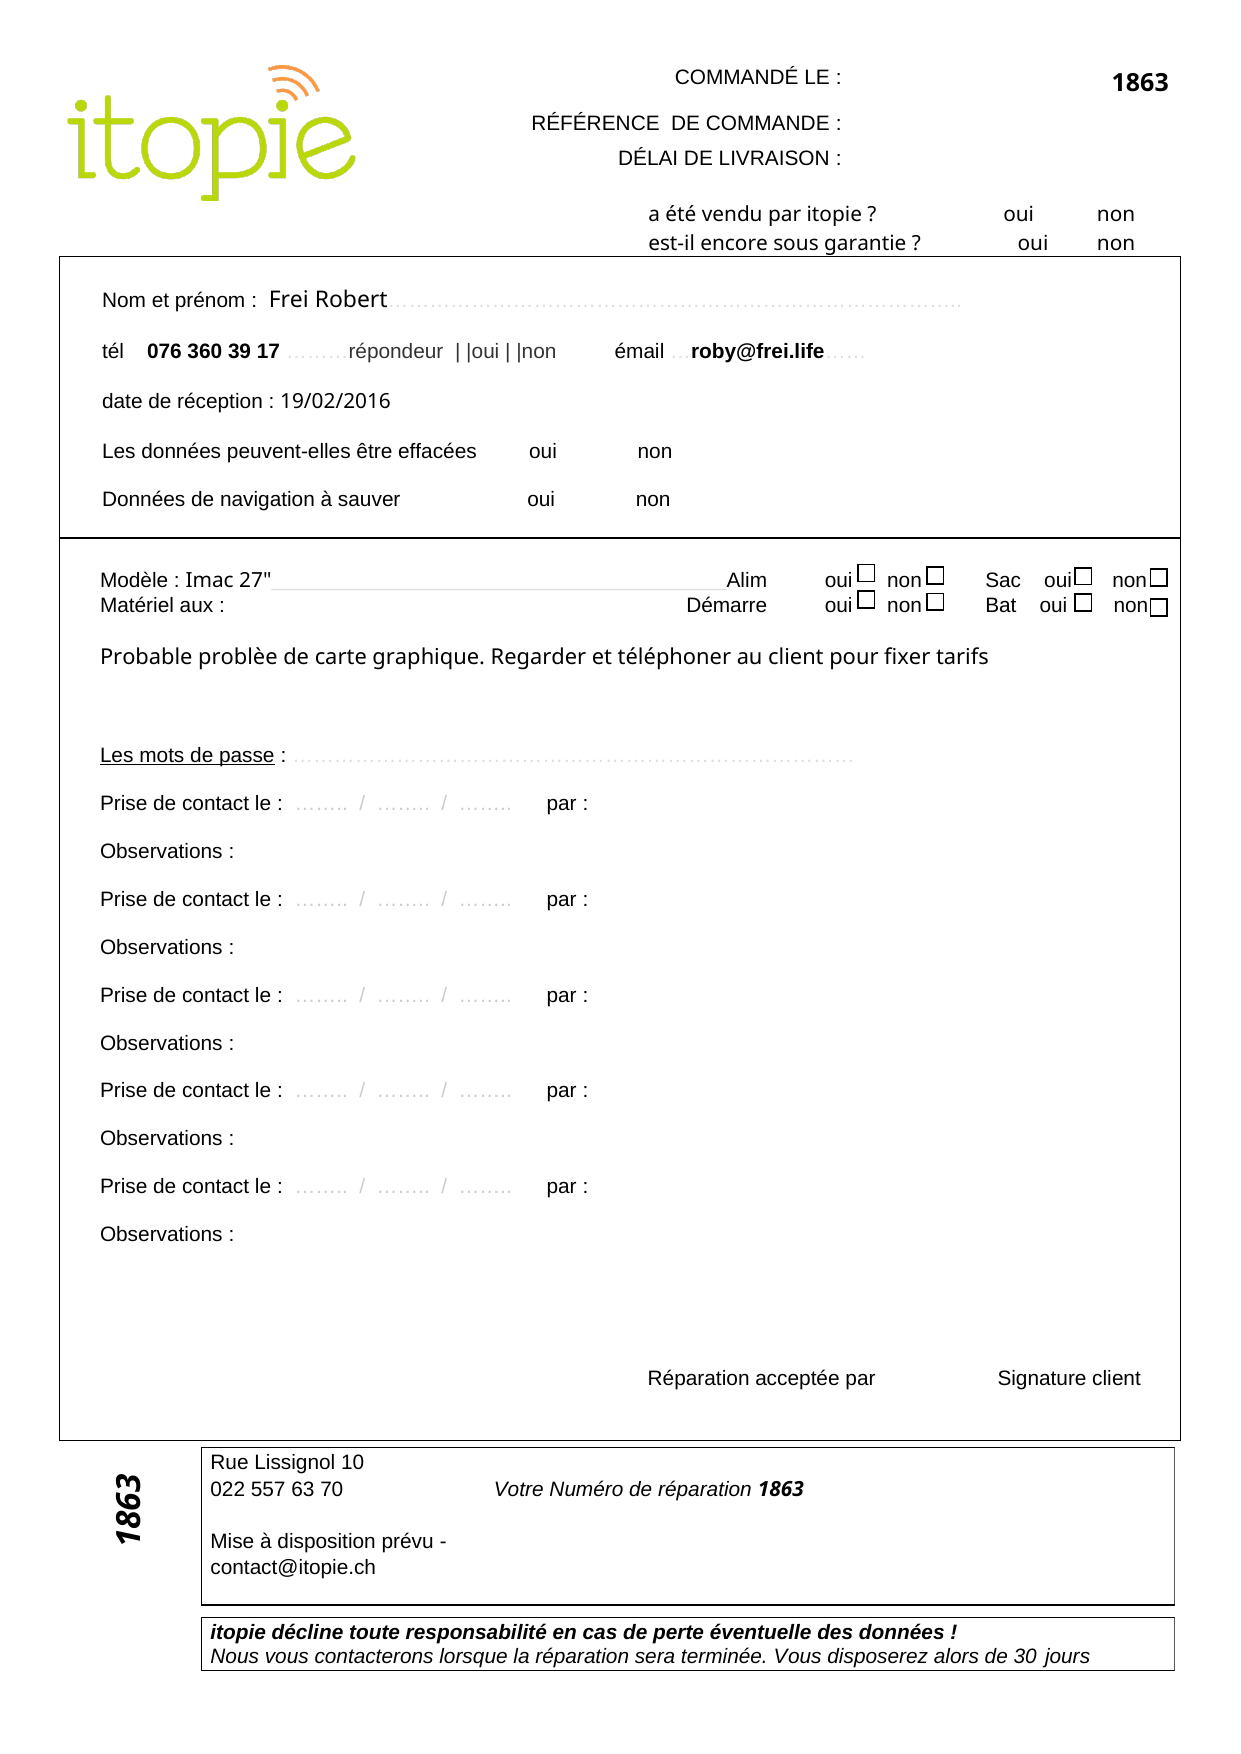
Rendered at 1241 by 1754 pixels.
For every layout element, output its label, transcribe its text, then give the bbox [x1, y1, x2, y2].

text tél 076 360 39 17 ………répondeur | |oui | |non émail …roby@frei.life…… [60, 335, 1180, 362]
text Réparation acceptée par Signature client [60, 1363, 1180, 1390]
text Observations : [60, 1219, 1180, 1246]
table_cell itopie décline toute responsabilité en cas de perte éventuelle des données ! Nous vous contacterons lorsque la réparation sera terminée. Vous disposerez alors de 30 jours [195, 1611, 1180, 1677]
table_header Rue Lissignol 10 022 557 63 70 Votre Numéro de réparation 1863 Mise à disposition prévu - contact@itopie.ch [195, 1441, 1180, 1611]
text Observations : [60, 1123, 1180, 1150]
text Modèle : Imac 27" Alim oui non Sac oui non [60, 562, 856, 590]
table_cell [847, 140, 1180, 175]
text Probable problèe de carte graphique. Regarder et téléphoner au client pour fixer tarifs [60, 638, 1180, 671]
table_cell DÉLAI DE LIVRAISON : [490, 140, 847, 175]
text Nom et prénom : Frei Robert……………………………………………………………………….. [60, 280, 1180, 314]
text a été vendu par itopie ? oui non [59, 199, 1181, 228]
text Les mots de passe : ……………………………………………………………………… [60, 740, 1180, 767]
text Modèle : Imac 27" Alim oui non Sac oui non [879, 562, 925, 590]
table_cell RÉFÉRENCE DE COMMANDE : [490, 105, 847, 140]
text Prise de contact le : …….. / …….. / …….. par : [60, 1171, 1180, 1198]
table_header 1863 [847, 59, 1180, 104]
text date de réception : 19/02/2016 [60, 383, 1180, 415]
text est-il encore sous garantie ? oui non [59, 228, 1181, 256]
text Prise de contact le : …….. / …….. / …….. par : [60, 883, 1180, 911]
text Prise de contact le : …….. / …….. / …….. par : [60, 788, 1180, 815]
table_cell [847, 105, 1180, 140]
picture [67, 65, 356, 201]
text Observations : [60, 836, 1180, 863]
text Prise de contact le : …….. / …….. / …….. par : [60, 979, 1180, 1006]
text Les données peuvent-elles être effacées oui non [60, 436, 1180, 463]
text Observations : [60, 1027, 1180, 1054]
text Prise de contact le : …….. / …….. / …….. par : [60, 1075, 1180, 1102]
text Observations : [60, 931, 1180, 958]
text Matériel aux : Démarre oui non Bat oui non [60, 590, 1180, 617]
text Données de navigation à sauver oui non [60, 484, 1180, 511]
table_header COMMANDÉ LE : [490, 59, 847, 104]
table_header 1863 [59, 1441, 195, 1677]
text Modèle : Imac 27" Alim oui non Sac oui non [948, 562, 1180, 590]
